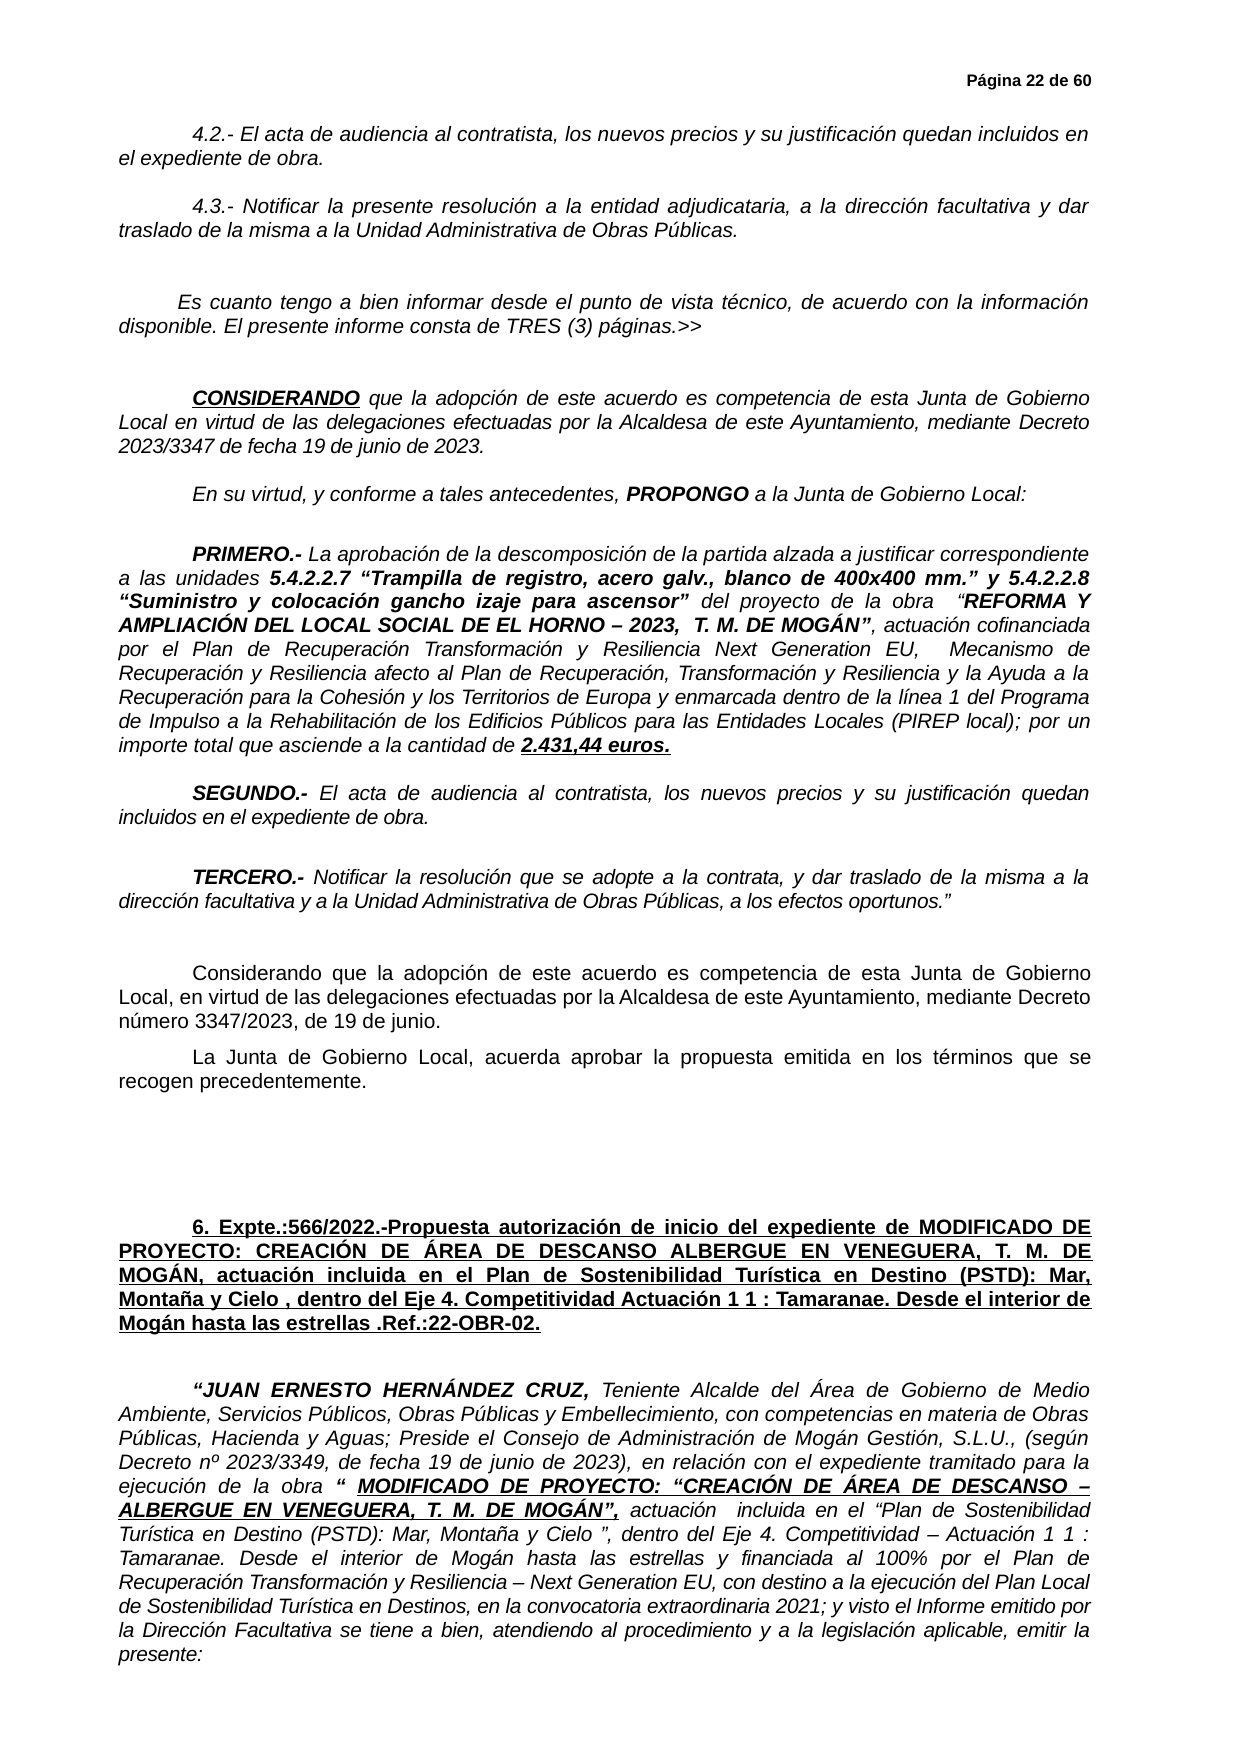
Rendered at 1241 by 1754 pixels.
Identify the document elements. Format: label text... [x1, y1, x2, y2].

text La Junta de Gobierno Local, acuerda aprobar la propuesta emitida en los términos que se recogen precedentemente. [118, 1045, 1092, 1093]
text Mogán hasta las estrellas .Ref.:22-OBR-02. [118, 1309, 1092, 1334]
text PRIMERO.- La aprobación de la descomposición de la partida alzada a justificar correspondiente a las unidades 5.4.2.2.7 “Trampilla de registro, acero galv., blanco de 400x400 mm.” y 5.4.2.2.8 “Suministro y colocación gancho izaje para ascensor” del proyecto de la obra “REFORMA Y AMPLIACIÓN DEL LOCAL SOCIAL DE EL HORNO – 2023, T. M. DE MOGÁN”, actuación cofinanciada por el Plan de Recuperación Transformación y Resiliencia Next Generation EU, Mecanismo de Recuperación y Resiliencia afecto al Plan de Recuperación, Transformación y Resiliencia y la Ayuda a la Recuperación para la Cohesión y los Territorios de Europa y enmarcada dentro de la línea 1 del Programa de Impulso a la Rehabilitación de los Edificios Públicos para las Entidades Locales (PIREP local); por un importe total que asciende a la cantidad de 2.431,44 euros. [118, 541, 1092, 757]
text “JUAN ERNESTO HERNÁNDEZ CRUZ, Teniente Alcalde del Área de Gobierno de Medio Ambiente, Servicios Públicos, Obras Públicas y Embellecimiento, con competencias en materia de Obras Públicas, Hacienda y Aguas; Preside el Consejo de Administración de Mogán Gestión, S.L.U., (según Decreto nº 2023/3349, de fecha 19 de junio de 2023), en relación con el expediente tramitado para la ejecución de la obra “ MODIFICADO DE PROYECTO: “CREACIÓN DE ÁREA DE DESCANSO – ALBERGUE EN VENEGUERA, T. M. DE MOGÁN”, actuación incluida en el “Plan de Sostenibilidad Turística en Destino (PSTD): Mar, Montaña y Cielo ”, dentro del Eje 4. Competitividad – Actuación 1 1 : Tamaranae. Desde el interior de Mogán hasta las estrellas y financiada al 100% por el Plan de Recuperación Transformación y Resiliencia – Next Generation EU, con destino a la ejecución del Plan Local de Sostenibilidad Turística en Destinos, en la convocatoria extraordinaria 2021; y visto el Informe emitido por la Dirección Facultativa se tiene a bien, atendiendo al procedimiento y a la legislación aplicable, emitir la presente: [118, 1378, 1092, 1666]
text SEGUNDO.- El acta de audiencia al contratista, los nuevos precios y su justificación quedan incluidos en el expediente de obra. [118, 781, 1092, 829]
text CONSIDERANDO que la adopción de este acuerdo es competencia de esta Junta de Gobierno Local en virtud de las delegaciones efectuadas por la Alcaldesa de este Ayuntamiento, mediante Decreto 2023/3347 de fecha 19 de junio de 2023. [118, 386, 1092, 457]
text Es cuanto tengo a bien informar desde el punto de vista técnico, de acuerdo con la información disponible. El presente informe consta de TRES (3) páginas.>> [118, 290, 1092, 338]
text 6. Expte.:566/2022.-Propuesta autorización de inicio del expediente de MODIFICADO DE PROYECTO: CREACIÓN DE ÁREA DE DESCANSO ALBERGUE EN VENEGUERA, T. M. DE [118, 1215, 1092, 1260]
list TERCERO.- Notificar la resolución que se adopte a la contrata, y dar traslado de la misma a la dirección facultativa y a la Unidad Administrativa de Obras Públicas, a los efectos oportunos.” [118, 865, 1092, 913]
text MOGÁN, actuación incluida en el Plan de Sostenibilidad Turística en Destino (PSTD): Mar, [118, 1261, 1092, 1284]
text 4.2.- El acta de audiencia al contratista, los nuevos precios y su justificación quedan incluidos en el expediente de obra. [118, 122, 1092, 170]
text En su virtud, y conforme a tales antecedentes, PROPONGO a la Junta de Gobierno Local: [118, 481, 1092, 505]
text Montaña y Cielo , dentro del Eje 4. Competitividad Actuación 1 1 : Tamaranae. Desde el interior de [118, 1285, 1092, 1308]
text 4.3.- Notificar la presente resolución a la entidad adjudicataria, a la dirección facultativa y dar traslado de la misma a la Unidad Administrativa de Obras Públicas. [118, 194, 1092, 242]
text Considerando que la adopción de este acuerdo es competencia de esta Junta de Gobierno Local, en virtud de las delegaciones efectuadas por la Alcaldesa de este Ayuntamiento, mediante Decreto número 3347/2023, de 19 de junio. [118, 961, 1092, 1032]
